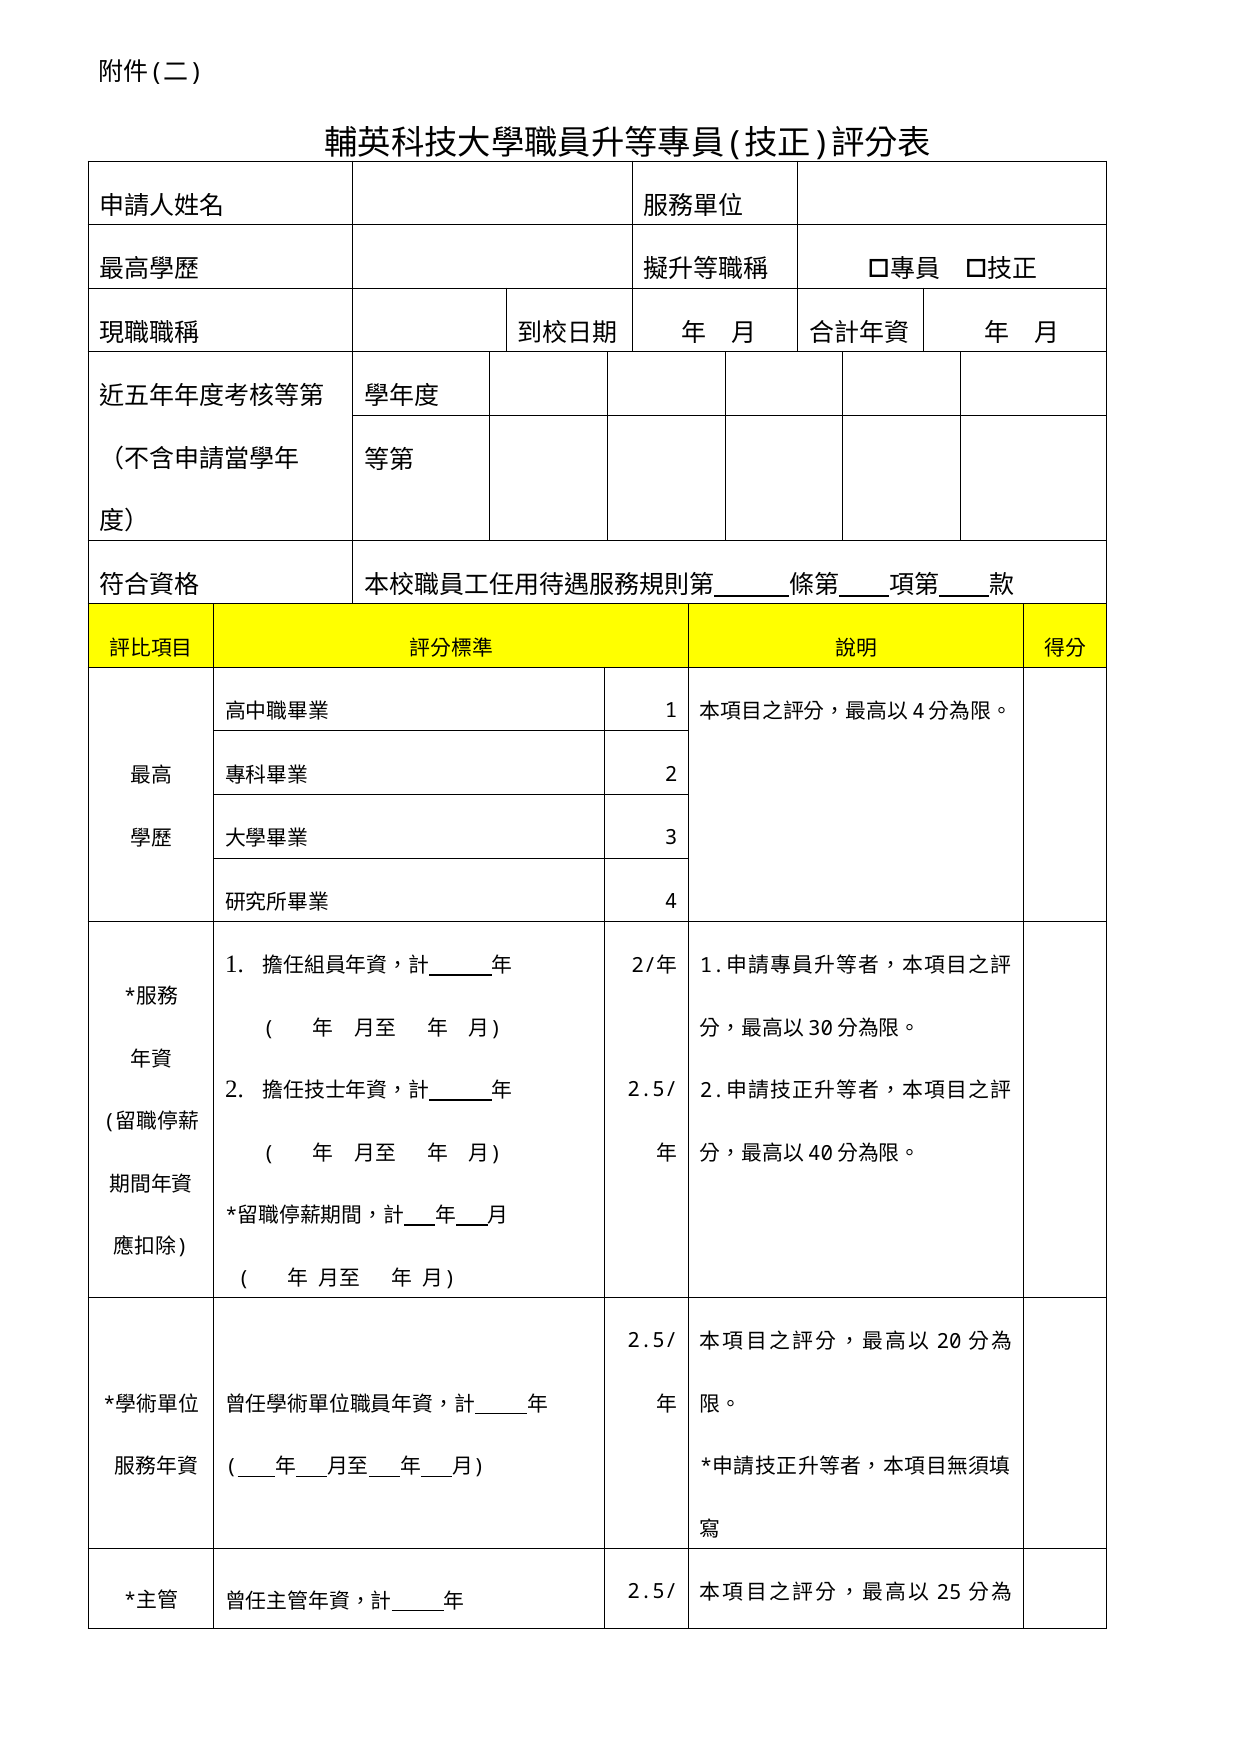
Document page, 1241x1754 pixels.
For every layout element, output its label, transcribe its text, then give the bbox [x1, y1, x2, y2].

table_cell 本項目之評分，最高以20分為限。 *申請技正升等者，本項目無須填寫 [689, 1298, 1023, 1548]
table_cell 現職職稱 [89, 289, 352, 351]
table_cell [1024, 668, 1106, 921]
table_cell [1024, 1298, 1106, 1548]
table_cell 曾任主管年資，計 年 [214, 1549, 604, 1628]
table_cell 說明 [689, 604, 1023, 667]
text 輔英科技大學職員升等專員(技正)評分表 [84, 44, 1137, 161]
table_cell *服務 年資 (留職停薪期間年資應扣除) [89, 922, 213, 1297]
table_cell 年 月 [633, 289, 797, 351]
table_cell 等第 [353, 416, 489, 540]
table_cell [726, 352, 842, 415]
table_cell [608, 352, 725, 415]
table_cell [490, 416, 607, 540]
table_cell [353, 225, 632, 288]
table_cell 高中職畢業 [214, 668, 604, 730]
table_cell 2.5/ [605, 1549, 688, 1628]
table_cell [961, 352, 1106, 415]
table_header [353, 162, 632, 224]
table_header 申請人姓名 [89, 162, 352, 224]
table_cell 專員 技正 [798, 225, 1106, 288]
table_cell 4 [605, 859, 688, 921]
table_cell 本校職員工任用待遇服務規則第 條第 項第 款 [353, 541, 1106, 603]
table_cell 合計年資 [798, 289, 923, 351]
table_cell 1 [605, 668, 688, 730]
table_cell [608, 416, 725, 540]
table_cell 評分標準 [214, 604, 688, 667]
table_cell 擔任組員年資，計 年 ( 年 月至 年 月) 擔任技士年資，計 年 ( 年 月至 年 月) *留職停薪期間，計 年 月 ( 年 月至 年 月) [214, 922, 604, 1297]
table_cell 研究所畢業 [214, 859, 604, 921]
table_cell [1024, 1549, 1106, 1628]
table_cell [1024, 922, 1106, 1297]
table_cell 得分 [1024, 604, 1106, 667]
table_header [798, 162, 1106, 224]
table_cell 符合資格 [89, 541, 352, 603]
table_cell 學年度 [353, 352, 489, 415]
table_cell 2.5/年 [605, 1298, 688, 1548]
table_cell 到校日期 [507, 289, 632, 351]
table_cell [353, 289, 506, 351]
table_cell 本項目之評分，最高以25分為 [689, 1549, 1023, 1628]
table_cell *學術單位服務年資 [89, 1298, 213, 1548]
table_cell [843, 416, 960, 540]
text 附件(二) [99, 52, 208, 88]
table_cell 本項目之評分，最高以4分為限。 [689, 668, 1023, 921]
table_cell 評比項目 [89, 604, 213, 667]
table_header 服務單位 [633, 162, 797, 224]
table_cell 大學畢業 [214, 795, 604, 857]
table_cell 3 [605, 795, 688, 857]
table_cell *主管 [89, 1549, 213, 1628]
table_cell 1.申請專員升等者，本項目之評分，最高以30分為限。 2.申請技正升等者，本項目之評分，最高以40分為限。 [689, 922, 1023, 1297]
table_cell 擬升等職稱 [633, 225, 797, 288]
table_cell [726, 416, 842, 540]
table_cell 曾任學術單位職員年資，計 年 ( 年 月至 年 月) [214, 1298, 604, 1548]
table_cell 專科畢業 [214, 731, 604, 794]
table_cell 近五年年度考核等第（不含申請當學年度） [89, 352, 352, 540]
table_cell [490, 352, 607, 415]
table_cell 2/年 2.5/年 [605, 922, 688, 1297]
table_cell 最高 學歷 [89, 668, 213, 921]
table_cell [961, 416, 1106, 540]
table_cell [843, 352, 960, 415]
table_cell 最高學歷 [89, 225, 352, 288]
table_cell 年 月 [924, 289, 1106, 351]
table_cell 2 [605, 731, 688, 794]
